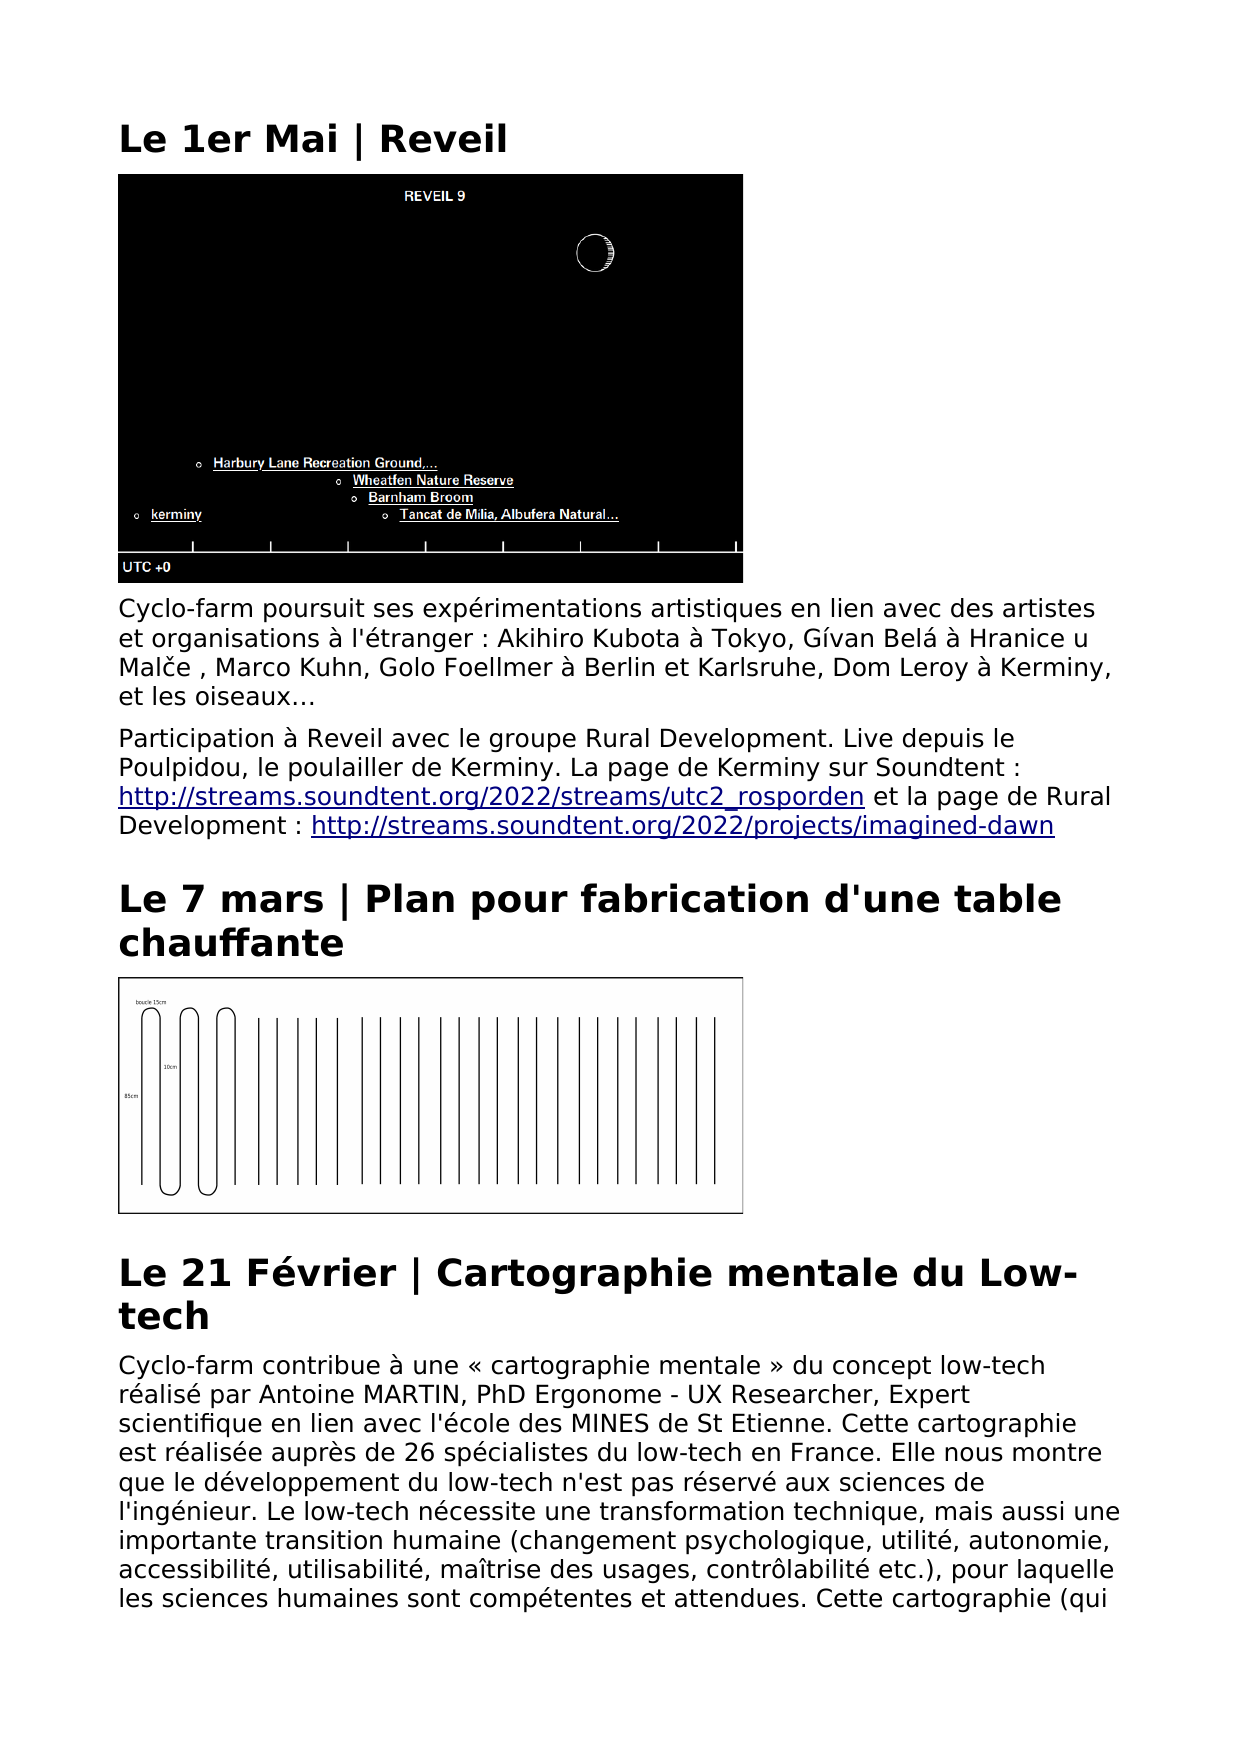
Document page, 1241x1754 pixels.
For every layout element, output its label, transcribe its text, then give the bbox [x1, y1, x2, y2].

text Participation à Reveil avec le groupe Rural Development. Live depuis le Poulpidou, le poulailler de Kerminy. La page de Kerminy sur Soundtent : http://streams.soundtent.org/2022/streams/utc2_rosporden et la page de Rural Development : http://streams.soundtent.org/2022/projects/imagined-dawn [118, 724, 1122, 841]
subtitle Le 7 mars | Plan pour fabrication d'une table chauffante [118, 878, 1122, 965]
picture [118, 977, 744, 1214]
subtitle Le 21 Février | Cartographie mentale du Low-tech [118, 1251, 1122, 1338]
subtitle Le 1er Mai | Reveil [118, 118, 1122, 162]
text Cyclo-farm contribue à une « cartographie mentale » du concept low-tech réalisé par Antoine MARTIN, PhD Ergonome - UX Researcher, Expert scientifique en lien avec l'école des MINES de St Etienne. Cette cartographie est réalisée auprès de 26 spécialistes du low-tech en France. Elle nous montre que le développement du low-tech n'est pas réservé aux sciences de l'ingénieur. Le low-tech nécessite une transformation technique, mais aussi une importante transition humaine (changement psychologique, utilité, autonomie, accessibilité, utilisabilité, maîtrise des usages, contrôlabilité etc.), pour laquelle les sciences humaines sont compétentes et attendues. Cette cartographie (qui [118, 1351, 1122, 1613]
picture [118, 174, 744, 583]
text Cyclo-farm poursuit ses expérimentations artistiques en lien avec des artistes et organisations à l'étranger : Akihiro Kubota à Tokyo, Gívan Belá à Hranice u Malče , Marco Kuhn, Golo Foellmer à Berlin et Karlsruhe, Dom Leroy à Kerminy, et les oiseaux… [118, 595, 1122, 711]
